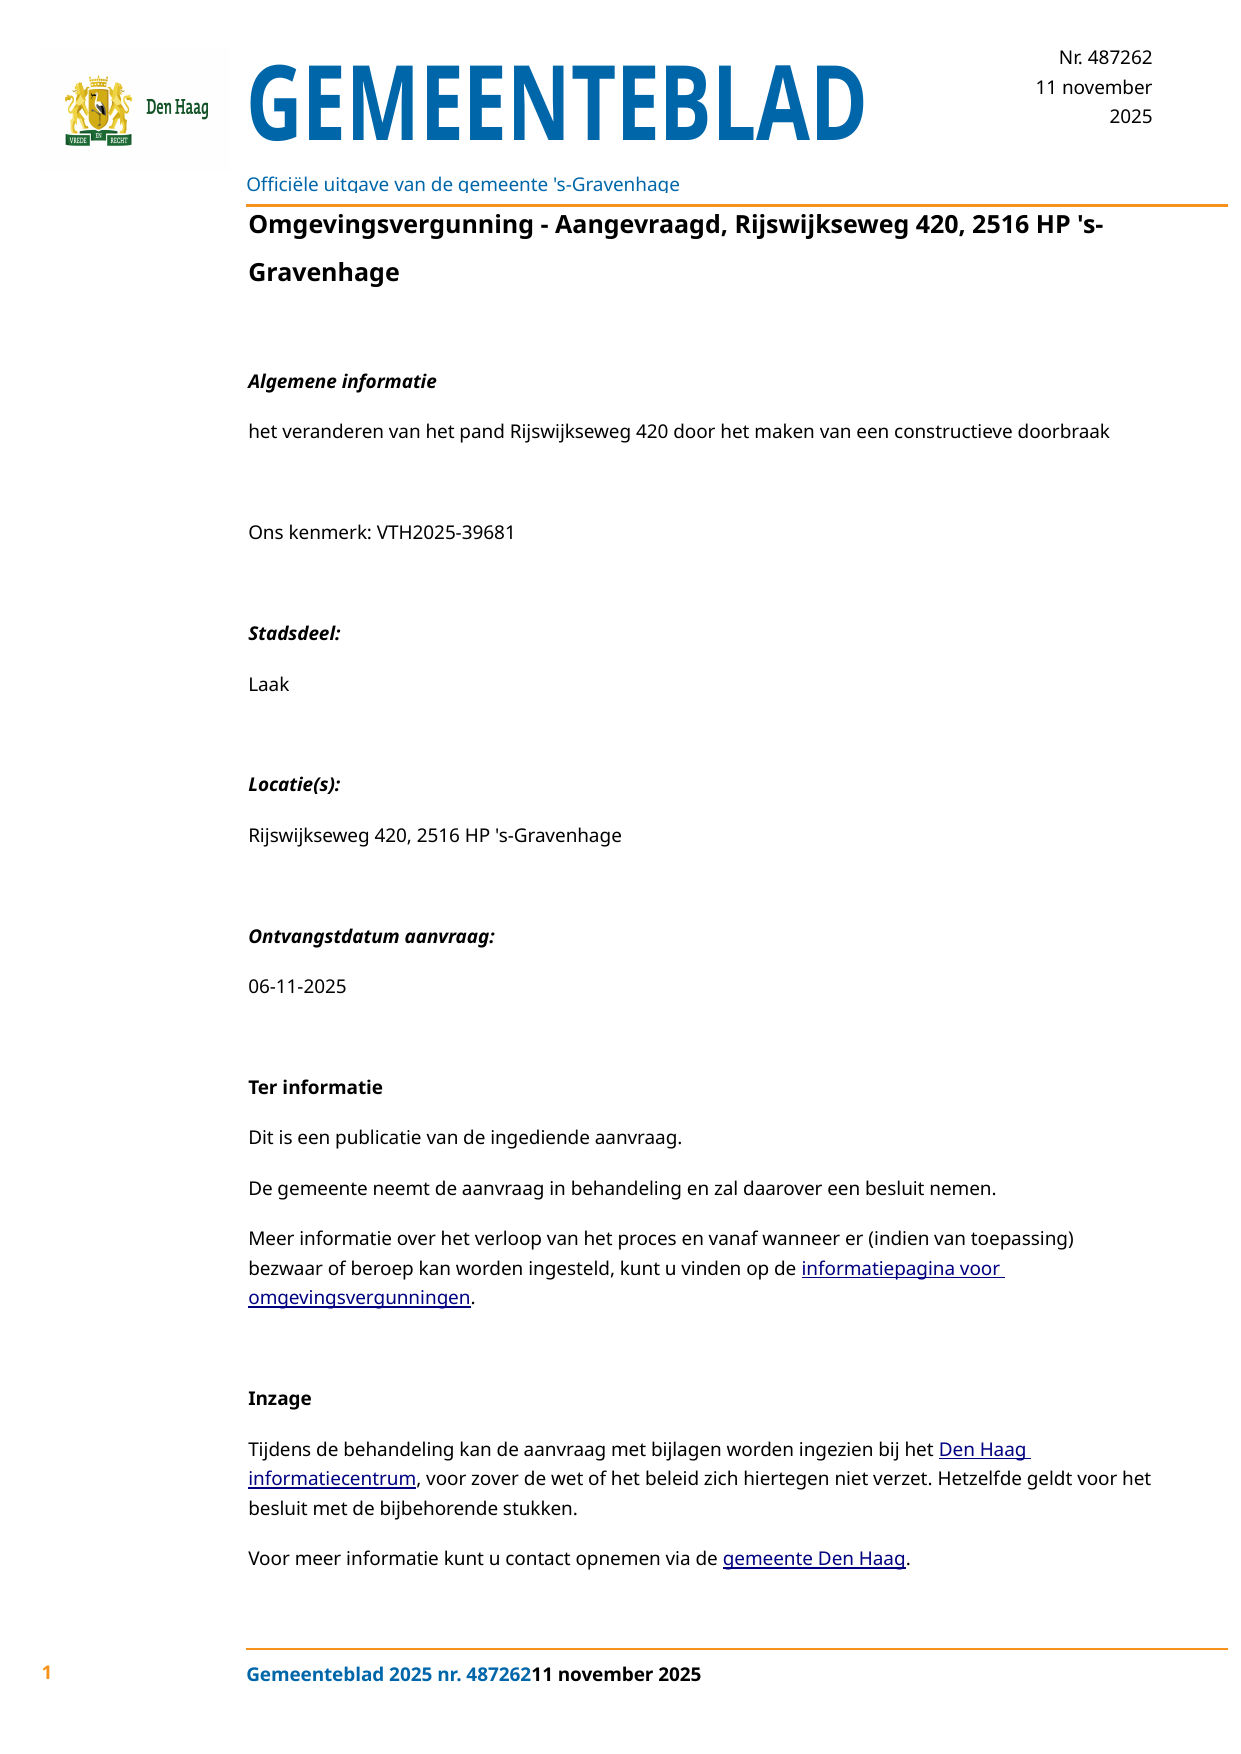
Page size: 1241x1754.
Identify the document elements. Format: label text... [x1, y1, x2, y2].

text Voor meer informatie kunt u contact opnemen via de gemeente Den Haag. [248, 1545, 1152, 1571]
text Omgevingsvergunning - Aangevraagd, Rijswijkseweg 420, 2516 HP 's-Gravenhage [248, 207, 1152, 288]
text Ontvangstdatum aanvraag: [248, 923, 1152, 949]
text Rijswijkseweg 420, 2516 HP 's-Gravenhage [248, 822, 1152, 848]
text Inzage [248, 1385, 1152, 1411]
text Laak [248, 671, 1152, 697]
text het veranderen van het pand Rijswijkseweg 420 door het maken van een constructieve doorbraak [248, 419, 1152, 444]
text Ter informatie [248, 1074, 1152, 1100]
text De gemeente neemt de aanvraag in behandeling en zal daarover een besluit nemen. [248, 1175, 1152, 1201]
text Locatie(s): [248, 772, 1152, 797]
text 06-11-2025 [248, 973, 1152, 999]
text Tijdens de behandeling kan de aanvraag met bijlagen worden ingezien bij het Den Haag informatiecentrum, voor zover de wet of het beleid zich hiertegen niet verzet. Hetzelfde geldt voor het besluit met de bijbehorende stukken. [248, 1436, 1152, 1521]
text Dit is een publicatie van de ingediende aanvraag. [248, 1124, 1152, 1150]
text Meer informatie over het verloop van het proces en vanaf wanneer er (indien van toepassing) bezwaar of beroep kan worden ingesteld, kunt u vinden op de informatiepagina voor omgevingsvergunningen. [248, 1225, 1152, 1310]
text Stadsdeel: [248, 620, 1152, 646]
picture [41, 47, 231, 172]
text Ons kenmerk: VTH2025-39681 [248, 519, 1152, 545]
text Algemene informatie [248, 368, 1152, 394]
